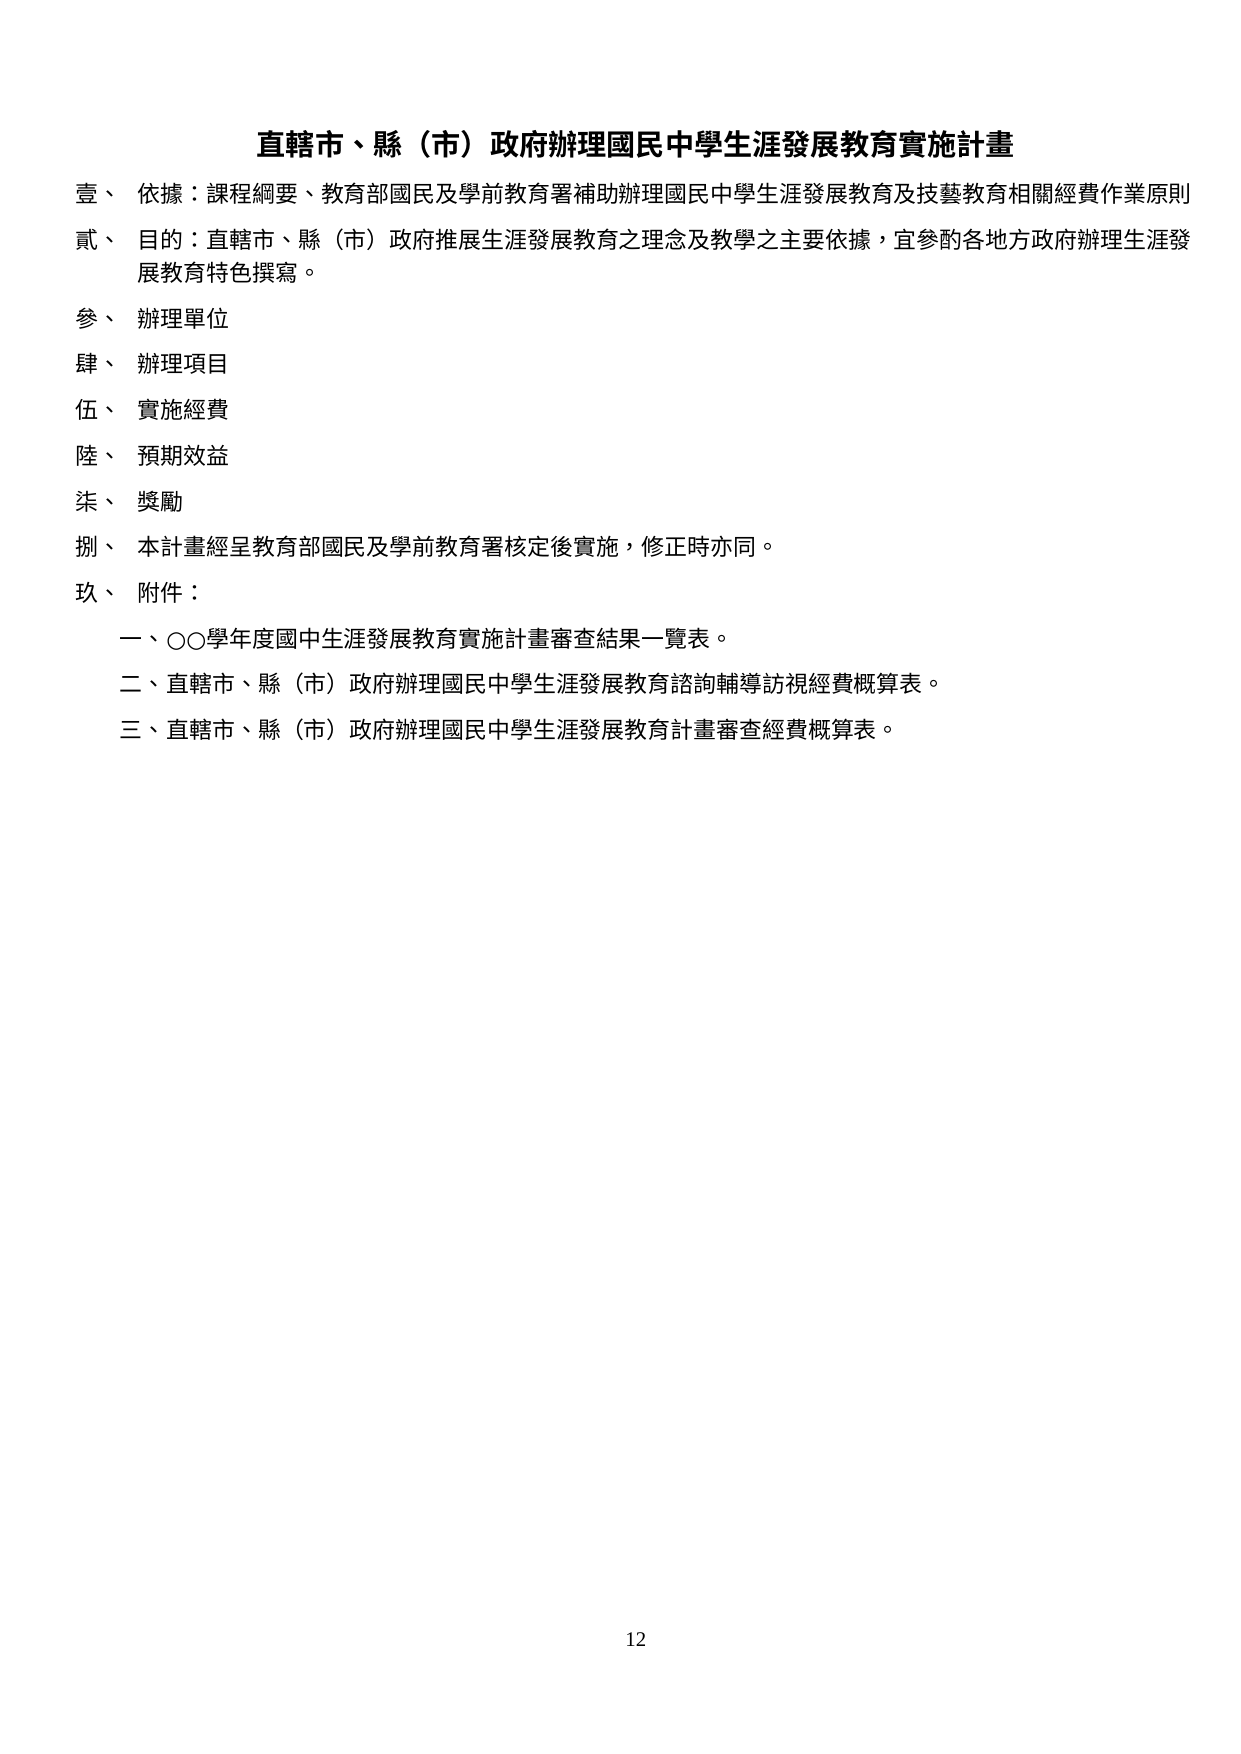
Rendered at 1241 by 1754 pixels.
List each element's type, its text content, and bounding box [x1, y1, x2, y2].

list ○○學年度國中生涯發展教育實施計畫審查結果一覽表。 [119, 621, 1196, 654]
list 辦理項目 [75, 346, 1196, 379]
list 實施經費 [75, 392, 1196, 425]
list 辦理單位 [75, 300, 1196, 334]
list 附件： [75, 575, 1196, 608]
list 目的：直轄市、縣（市）政府推展生涯發展教育之理念及教學之主要依據，宜參酌各地方政府辦理生涯發展教育特色撰寫。 [75, 221, 1196, 288]
list 預期效益 [75, 438, 1196, 471]
list 依據：課程綱要、教育部國民及學前教育署補助辦理國民中學生涯發展教育及技藝教育相關經費作業原則 [75, 176, 1196, 209]
text 直轄市、縣（市）政府辦理國民中學生涯發展教育實施計畫 [75, 101, 1196, 163]
list 直轄市、縣（市）政府辦理國民中學生涯發展教育計畫審查經費概算表。 [119, 712, 1196, 745]
list 獎勵 [75, 483, 1196, 517]
list 本計畫經呈教育部國民及學前教育署核定後實施，修正時亦同。 [75, 529, 1196, 562]
list 直轄市、縣（市）政府辦理國民中學生涯發展教育諮詢輔導訪視經費概算表。 [119, 666, 1196, 699]
